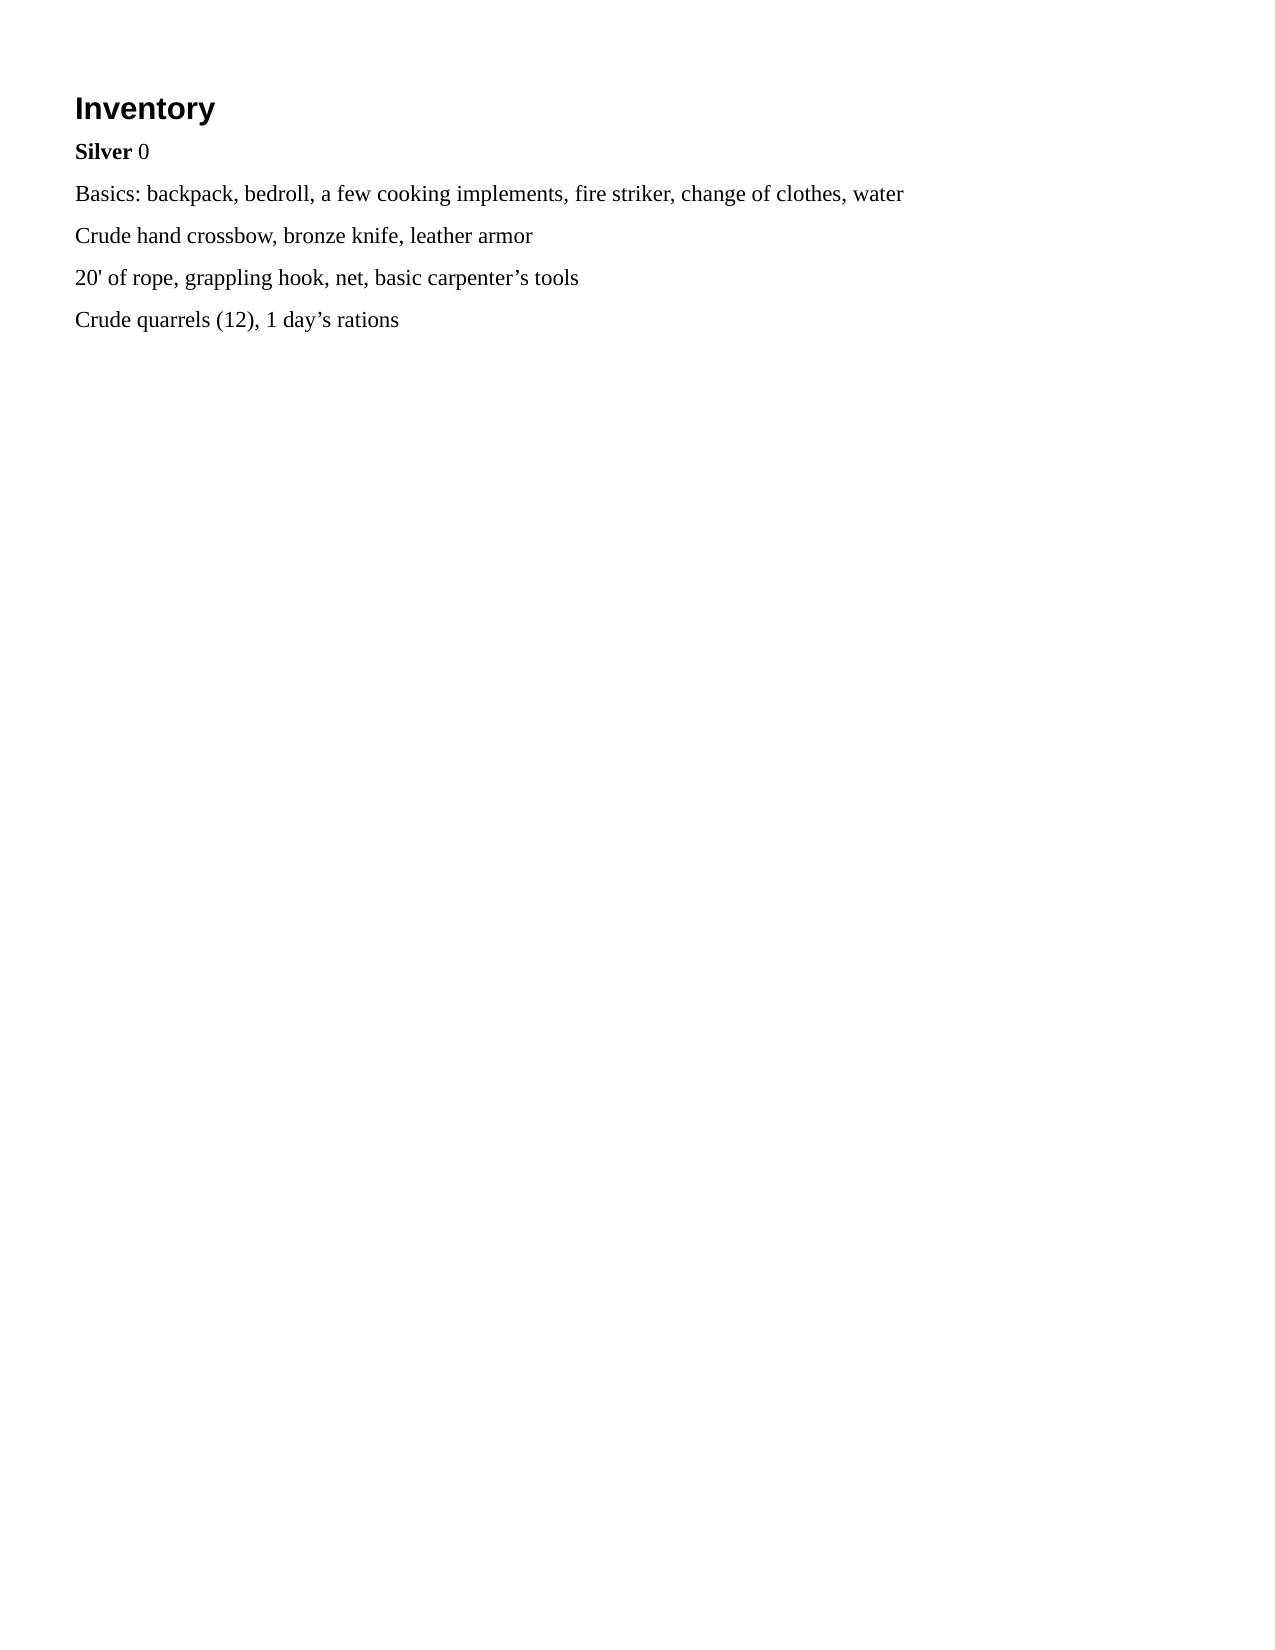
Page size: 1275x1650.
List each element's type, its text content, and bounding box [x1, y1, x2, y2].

text Silver 0 [75, 138, 1200, 164]
text Crude quarrels (12), 1 day’s rations [75, 307, 1200, 333]
text Crude hand crossbow, bronze knife, leather armor [75, 222, 1200, 248]
text Basics: backpack, bedroll, a few cooking implements, fire striker, change of clothes, water [75, 180, 1200, 206]
text 20' of rope, grappling hook, net, basic carpenter’s tools [75, 264, 1200, 291]
subtitle Inventory [75, 90, 1200, 126]
